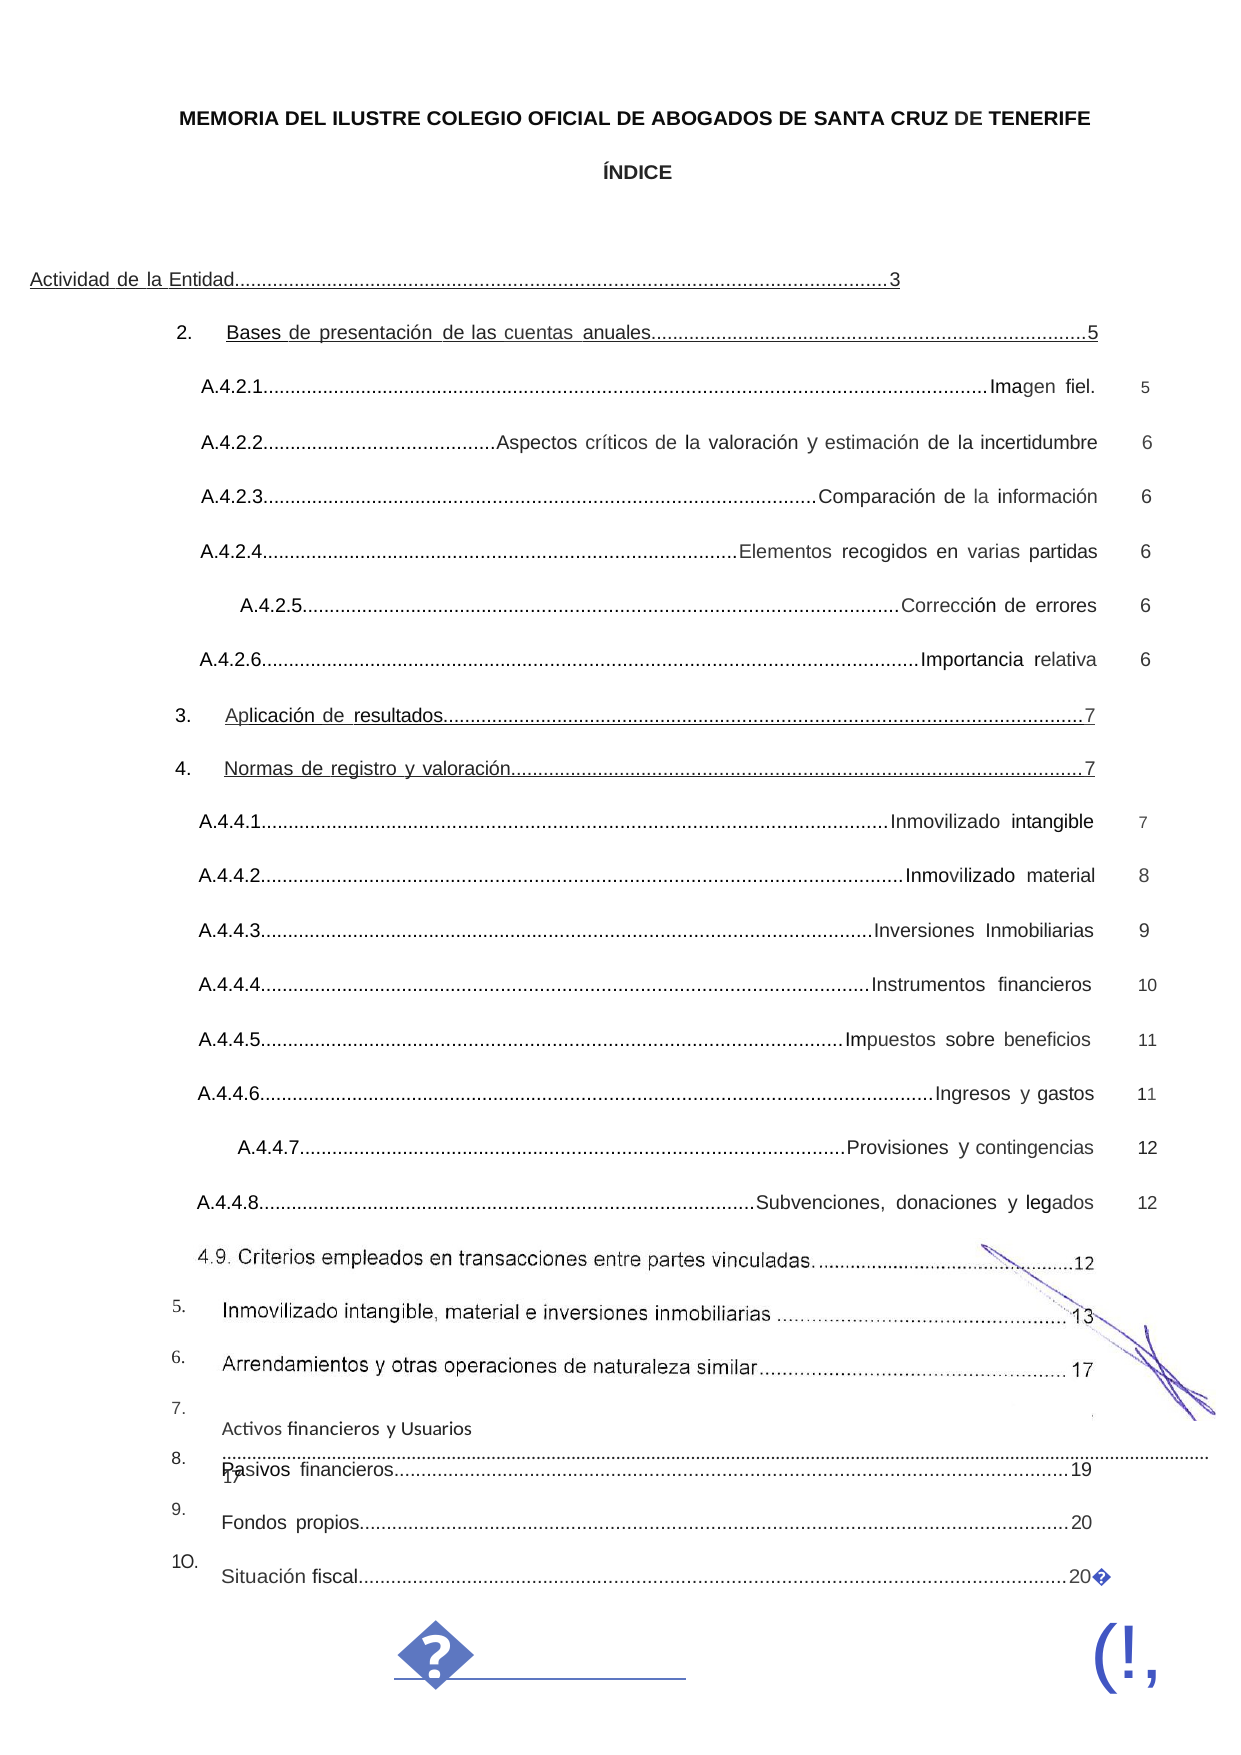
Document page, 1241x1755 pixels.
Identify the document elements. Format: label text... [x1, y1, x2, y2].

list Subvenciones, donaciones y legados 12 [197, 1191, 1241, 1214]
list Inmovilizado intangible 7 [199, 810, 1241, 833]
list Imagen fiel. 5 [201, 375, 1241, 398]
list Actividad de la Entidad 3 [0, 268, 1241, 290]
text Situación fiscal 20� [221, 1565, 1241, 1588]
list Bases de presentación de las cuentas anuales 5 [176, 321, 1241, 344]
list Inmovilizado material 8 [198, 864, 1241, 886]
text � (!, [317, 1607, 1241, 1695]
list Aplicación de resultados 7 [175, 704, 1241, 727]
text MEMORIA DEL ILUSTRE COLEGIO OFICIAL DE ABOGADOS DE SANTA CRUZ DE TENERIFE ÍNDICE [179, 107, 1105, 183]
list Impuestos sobre beneficios 11 [198, 1027, 1241, 1050]
list Ingresos y gastos 11 [197, 1082, 1241, 1105]
list Instrumentos financieros 10 [198, 973, 1241, 996]
list Elementos recogidos en varias partidas 6 [200, 540, 1241, 563]
list Normas de registro y valoración 7 [175, 756, 1241, 779]
list Inversiones Inmobiliarias 9 [198, 918, 1241, 941]
text Fondos propios 20 [221, 1511, 1241, 1534]
list Corrección de errores 6 [240, 593, 1241, 616]
text 1O. [171, 1550, 199, 1573]
list Aspectos críticos de la valoración y estimación de la incertidumbre 6 [201, 428, 1241, 454]
list Provisiones y contingencias 12 [237, 1134, 1241, 1159]
text Pasivos financieros 19 [221, 1458, 1241, 1480]
list Importancia relativa 6 [199, 648, 1241, 671]
list Comparación de la información 6 [201, 485, 1241, 508]
